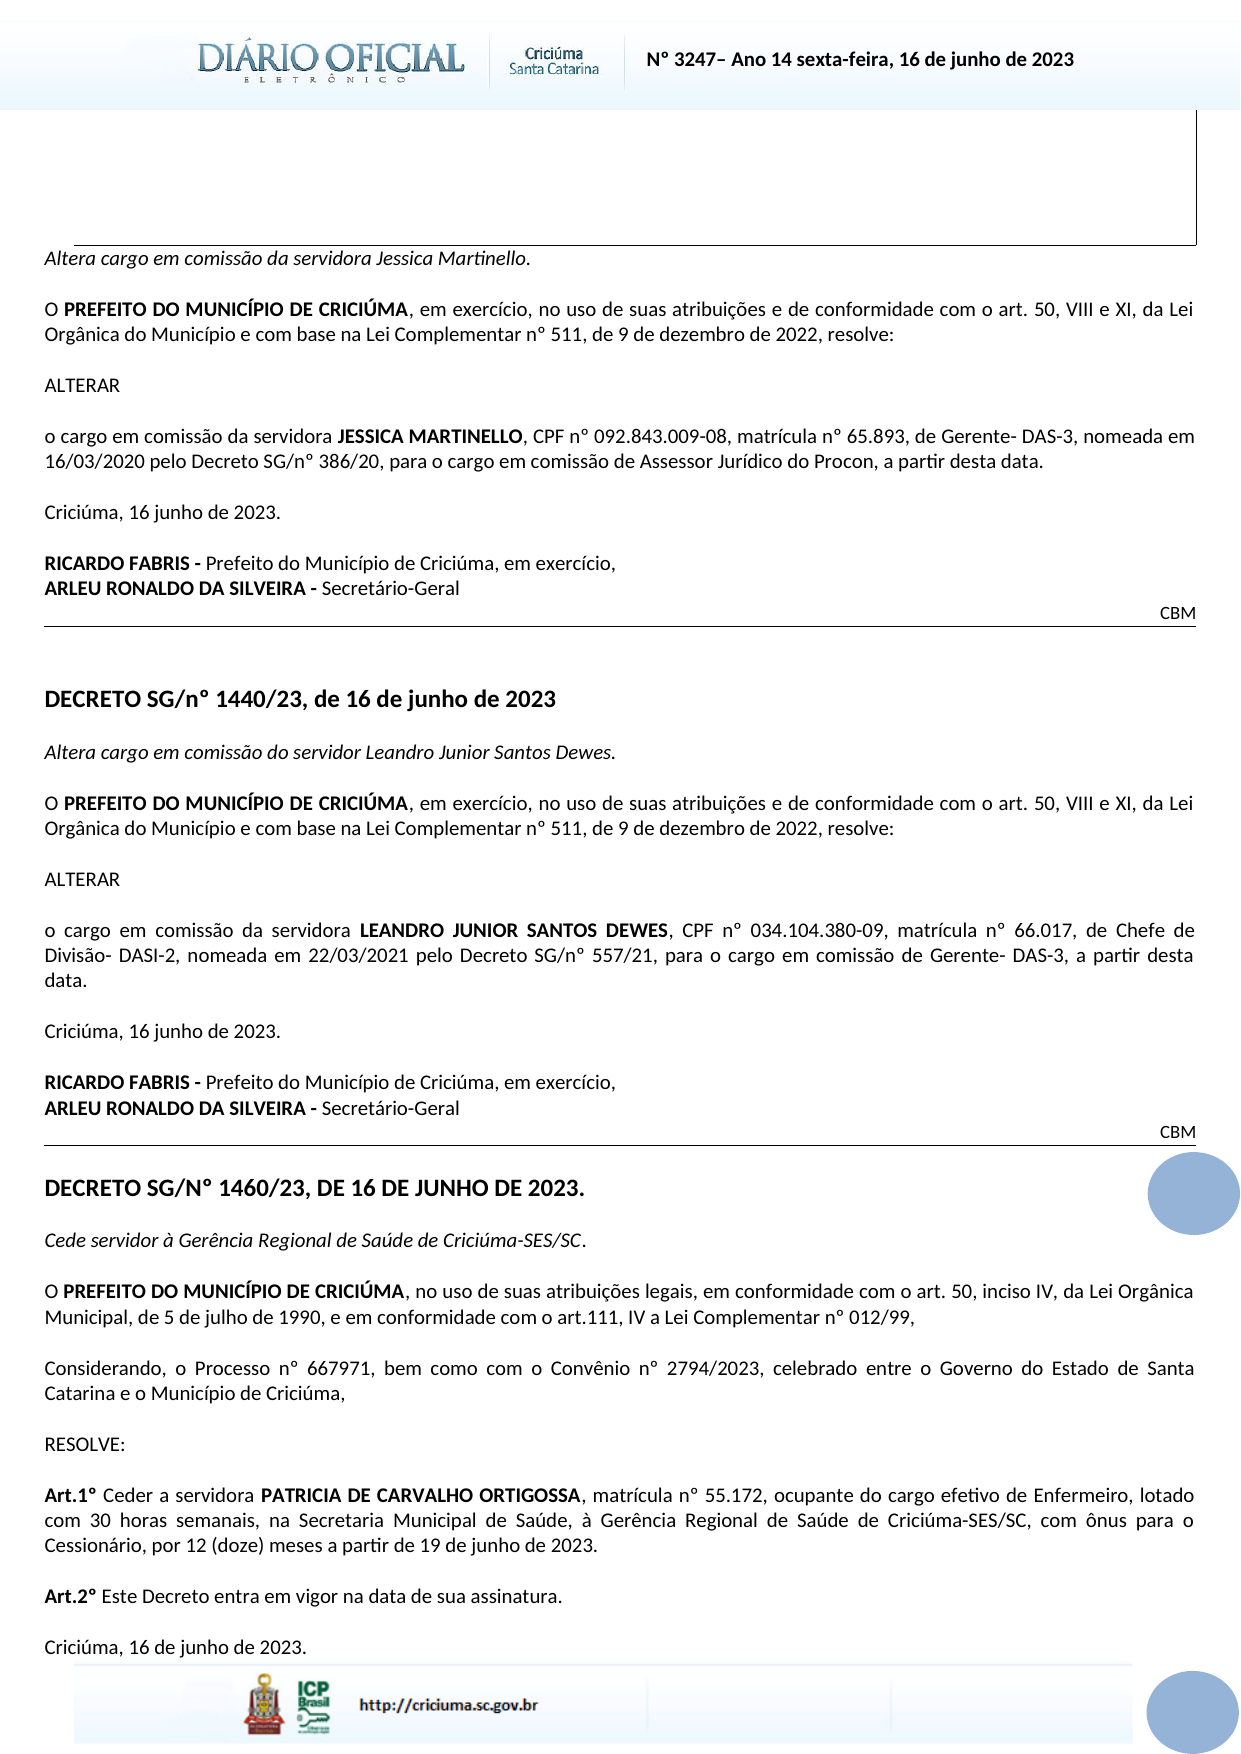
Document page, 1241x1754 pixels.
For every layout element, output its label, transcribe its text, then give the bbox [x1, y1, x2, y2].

text O PREFEITO DO MUNICÍPIO DE CRICIÚMA, em exercício, no uso de suas atribuições e de conformidade com o art. 50, VIII e XI, da Lei Orgânica do Município e com base na Lei Complementar nº 511, de 9 de dezembro de 2022, resolve: [44, 296, 1196, 347]
text DECRETO SG/Nº 1460/23, DE 16 DE JUNHO DE 2023. [44, 1172, 1153, 1202]
text RESOLVE: [44, 1431, 1196, 1456]
text ARLEU RONALDO DA SILVEIRA - Secretário-Geral [44, 576, 1240, 601]
text RICARDO FABRIS - Prefeito do Município de Criciúma, em exercício, [44, 550, 1240, 576]
text CBM [44, 1120, 1196, 1145]
text O PREFEITO DO MUNICÍPIO DE CRICIÚMA, no uso de suas atribuições legais, em conformidade com o art. 50, inciso IV, da Lei Orgânica Municipal, de 5 de julho de 1990, e em conformidade com o art.111, IV a Lei Complementar nº 012/99, [44, 1278, 1196, 1329]
text DECRETO SG/nº 1440/23, de 16 de junho de 2023 [44, 683, 1196, 713]
text Criciúma, 16 de junho de 2023. [44, 1634, 1196, 1660]
text o cargo em comissão da servidora JESSICA MARTINELLO, CPF nº 092.843.009-08, matrícula nº 65.893, de Gerente- DAS-3, nomeada em 16/03/2020 pelo Decreto SG/nº 386/20, para o cargo em comissão de Assessor Jurídico do Procon, a partir desta data. [44, 423, 1196, 474]
text CBM [44, 601, 1196, 626]
text Art.2º Este Decreto entra em vigor na data de sua assinatura. [44, 1583, 1196, 1609]
text o cargo em comissão da servidora LEANDRO JUNIOR SANTOS DEWES, CPF nº 034.104.380-09, matrícula nº 66.017, de Chefe de Divisão- DASI-2, nomeada em 22/03/2021 pelo Decreto SG/nº 557/21, para o cargo em comissão de Gerente- DAS-3, a partir desta data. [44, 917, 1196, 993]
text Criciúma, 16 junho de 2023. [44, 1018, 1196, 1044]
text Considerando, o Processo nº 667971, bem como com o Convênio nº 2794/2023, celebrado entre o Governo do Estado de Santa Catarina e o Município de Criciúma, [44, 1355, 1196, 1406]
text ALTERAR [44, 866, 1196, 891]
text ALTERAR [44, 372, 1196, 398]
text Cede servidor à Gerência Regional de Saúde de Criciúma-SES/SC. [44, 1228, 1196, 1253]
text ARLEU RONALDO DA SILVEIRA - Secretário-Geral [44, 1095, 1240, 1120]
text Art.1º Ceder a servidora PATRICIA DE CARVALHO ORTIGOSSA, matrícula nº 55.172, ocupante do cargo efetivo de Enfermeiro, lotado com 30 horas semanais, na Secretaria Municipal de Saúde, à Gerência Regional de Saúde de Criciúma-SES/SC, com ônus para o Cessionário, por 12 (doze) meses a partir de 19 de junho de 2023. [44, 1482, 1196, 1558]
text Criciúma, 16 junho de 2023. [44, 499, 1196, 525]
text Altera cargo em comissão do servidor Leandro Junior Santos Dewes. [44, 739, 1196, 764]
text Altera cargo em comissão da servidora Jessica Martinello. [44, 245, 1196, 271]
text O PREFEITO DO MUNICÍPIO DE CRICIÚMA, em exercício, no uso de suas atribuições e de conformidade com o art. 50, VIII e XI, da Lei Orgânica do Município e com base na Lei Complementar nº 511, de 9 de dezembro de 2022, resolve: [44, 790, 1196, 841]
text RICARDO FABRIS - Prefeito do Município de Criciúma, em exercício, [44, 1069, 1240, 1095]
